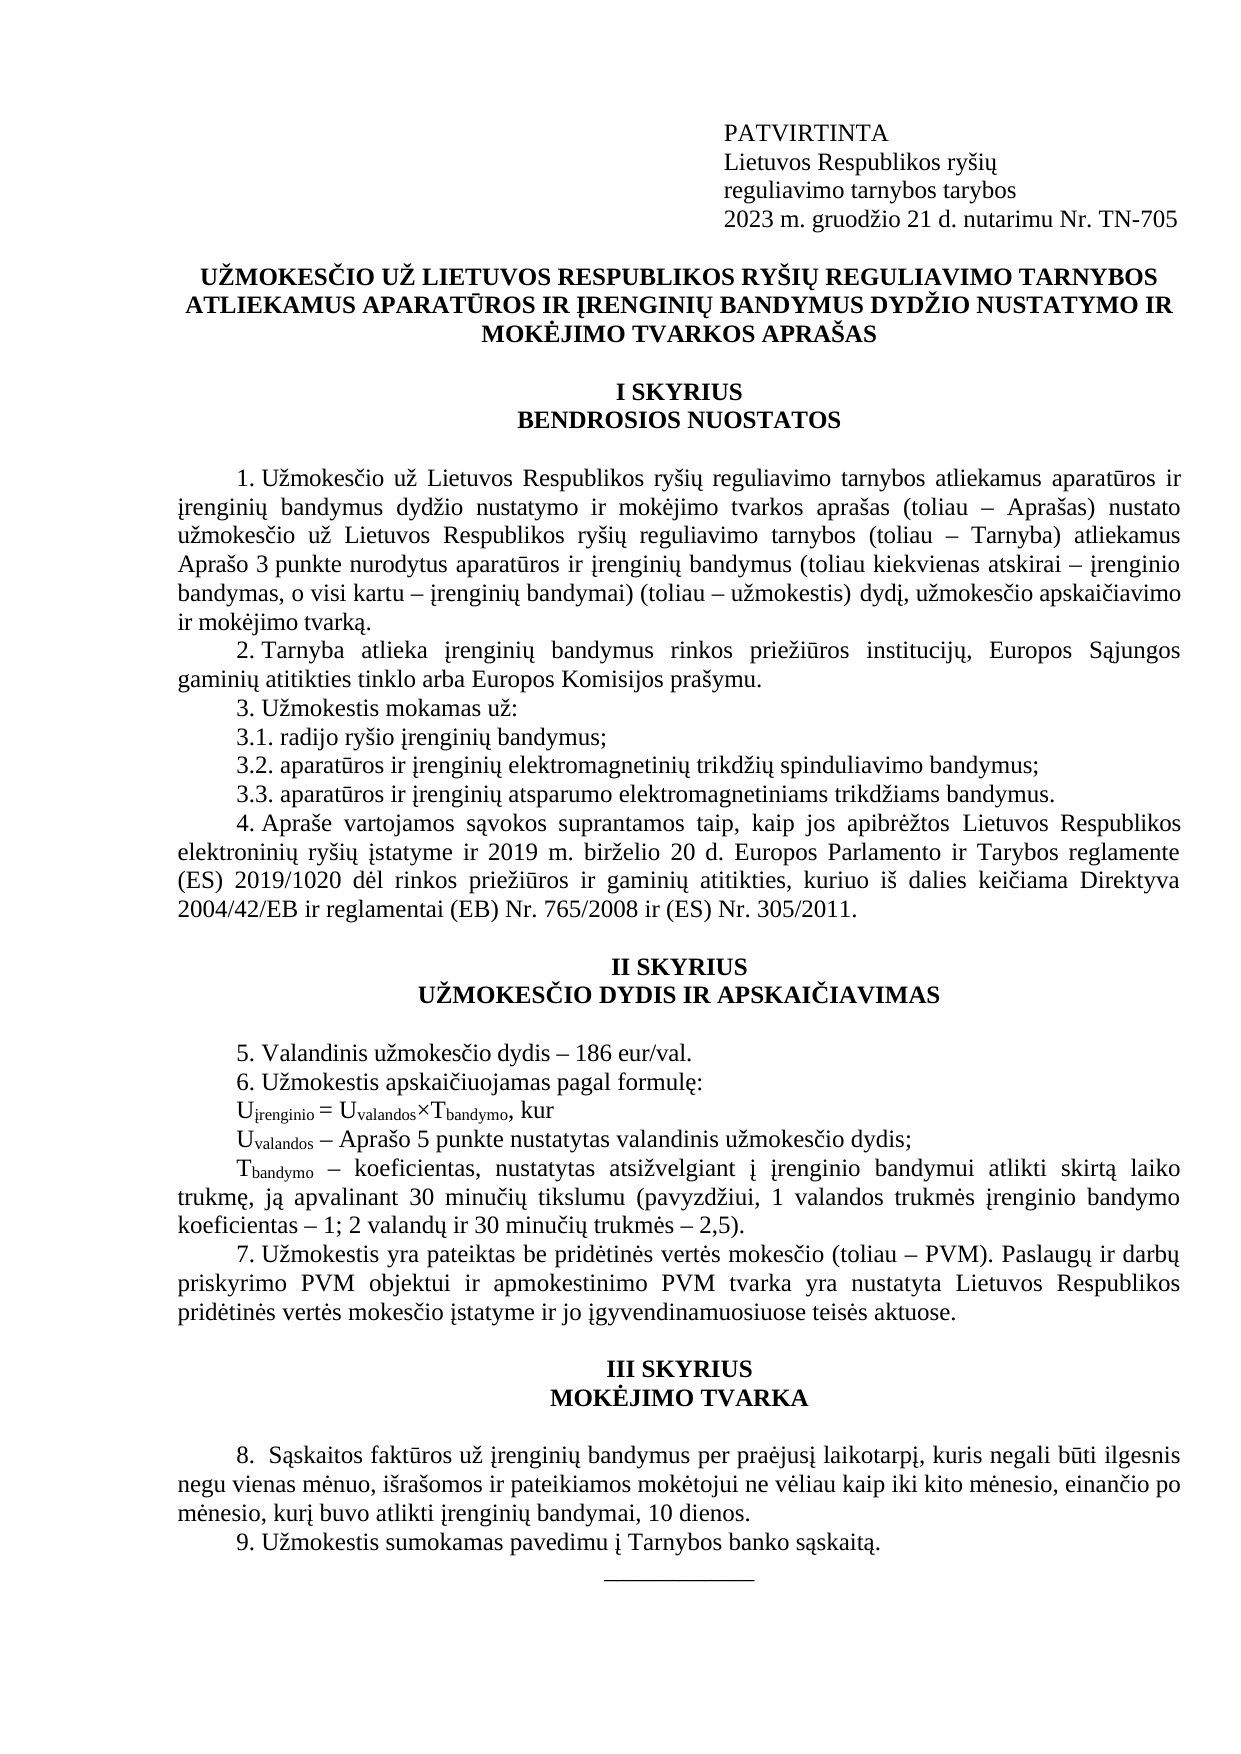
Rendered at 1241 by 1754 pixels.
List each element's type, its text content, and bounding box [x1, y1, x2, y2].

text 2. Tarnyba atlieka įrenginių bandymus rinkos priežiūros institucijų, Europos Sąjungos gaminių atitikties tinklo arba Europos Komisijos prašymu. [177, 636, 1181, 693]
text II SKYRIUS [177, 952, 1181, 981]
text 3.3. aparatūros ir įrenginių atsparumo elektromagnetiniams trikdžiams bandymus. [177, 779, 1181, 808]
text 3.1. radijo ryšio įrenginių bandymus; [177, 722, 1181, 751]
text MOKĖJIMO TVARKA [177, 1383, 1181, 1412]
text 5. Valandinis užmokesčio dydis – 186 eur/val. [177, 1038, 1181, 1067]
text 2023 m. gruodžio 21 d. nutarimu Nr. TN-705 [723, 204, 1181, 233]
text III SKYRIUS [177, 1354, 1181, 1383]
text 8. Sąskaitos faktūros už įrenginių bandymus per praėjusį laikotarpį, kuris negali būti ilgesnis negu vienas mėnuo, išrašomos ir pateikiamos mokėtojui ne vėliau kaip iki kito mėnesio, einančio po mėnesio, kurį buvo atlikti įrenginių bandymai, 10 dienos. [177, 1441, 1181, 1527]
text 3. Užmokestis mokamas už: [177, 693, 1181, 722]
text BENDROSIOS NUOSTATOS [177, 406, 1181, 434]
text 1. Užmokesčio už Lietuvos Respublikos ryšių reguliavimo tarnybos atliekamus aparatūros ir įrenginių bandymus dydžio nustatymo ir mokėjimo tvarkos aprašas (toliau – Aprašas) nustato užmokesčio už Lietuvos Respublikos ryšių reguliavimo tarnybos (toliau – Tarnyba) atliekamus Aprašo 3 punkte nurodytus aparatūros ir įrenginių bandymus (toliau kiekvienas atskirai – įrenginio bandymas, o visi kartu – įrenginių bandymai) (toliau – užmokestis) dydį, užmokesčio apskaičiavimo ir mokėjimo tvarką. [177, 463, 1181, 636]
text Tbandymo – koeficientas, nustatytas atsižvelgiant į įrenginio bandymui atlikti skirtą laiko trukmę, ją apvalinant 30 minučių tikslumu (pavyzdžiui, 1 valandos trukmės įrenginio bandymo koeficientas – 1; 2 valandų ir 30 minučių trukmės – 2,5). [177, 1153, 1181, 1239]
text UŽMOKESČIO dydiS ir apskaičiavimas [177, 981, 1181, 1009]
text 9. Užmokestis sumokamas pavedimu į Tarnybos banko sąskaitą. [177, 1527, 1181, 1556]
text UŽMOKESČIo UŽ LIETUVOS RESPUBLIKOS RYŠIŲ REGULIAVIMO TARNYBOS ATLIEKAMUS APARATŪROS IR ĮRENGINIŲ BANDYMUS DYDŽIo NUSTATYMO ir MOKĖJIMO tvarkos APRAŠas [177, 262, 1181, 348]
text Lietuvos Respublikos ryšių [723, 147, 1181, 176]
text 4. Apraše vartojamos sąvokos suprantamos taip, kaip jos apibrėžtos Lietuvos Respublikos elektroninių ryšių įstatyme ir 2019 m. birželio 20 d. Europos Parlamento ir Tarybos reglamente (ES) 2019/1020 dėl rinkos priežiūros ir gaminių atitikties, kuriuo iš dalies keičiama Direktyva 2004/42/EB ir reglamentai (EB) Nr. 765/2008 ir (ES) Nr. 305/2011. [177, 808, 1181, 923]
text 3.2. aparatūros ir įrenginių elektromagnetinių trikdžių spinduliavimo bandymus; [177, 751, 1181, 779]
text Uvalandos – Aprašo 5 punkte nustatytas valandinis užmokesčio dydis; [177, 1124, 1181, 1153]
text I SKYRIUS [177, 377, 1181, 406]
text PATVIRTINTA [723, 118, 1181, 147]
text ____________ [177, 1556, 1181, 1584]
text 6. Užmokestis apskaičiuojamas pagal formulę: [177, 1067, 1181, 1096]
text reguliavimo tarnybos tarybos [723, 176, 1181, 204]
text 7. Užmokestis yra pateiktas be pridėtinės vertės mokesčio (toliau – PVM). Paslaugų ir darbų priskyrimo PVM objektui ir apmokestinimo PVM tvarka yra nustatyta Lietuvos Respublikos pridėtinės vertės mokesčio įstatyme ir jo įgyvendinamuosiuose teisės aktuose. [177, 1239, 1181, 1326]
text Uįrenginio = Uvalandos×Tbandymo, kur [177, 1096, 1181, 1124]
